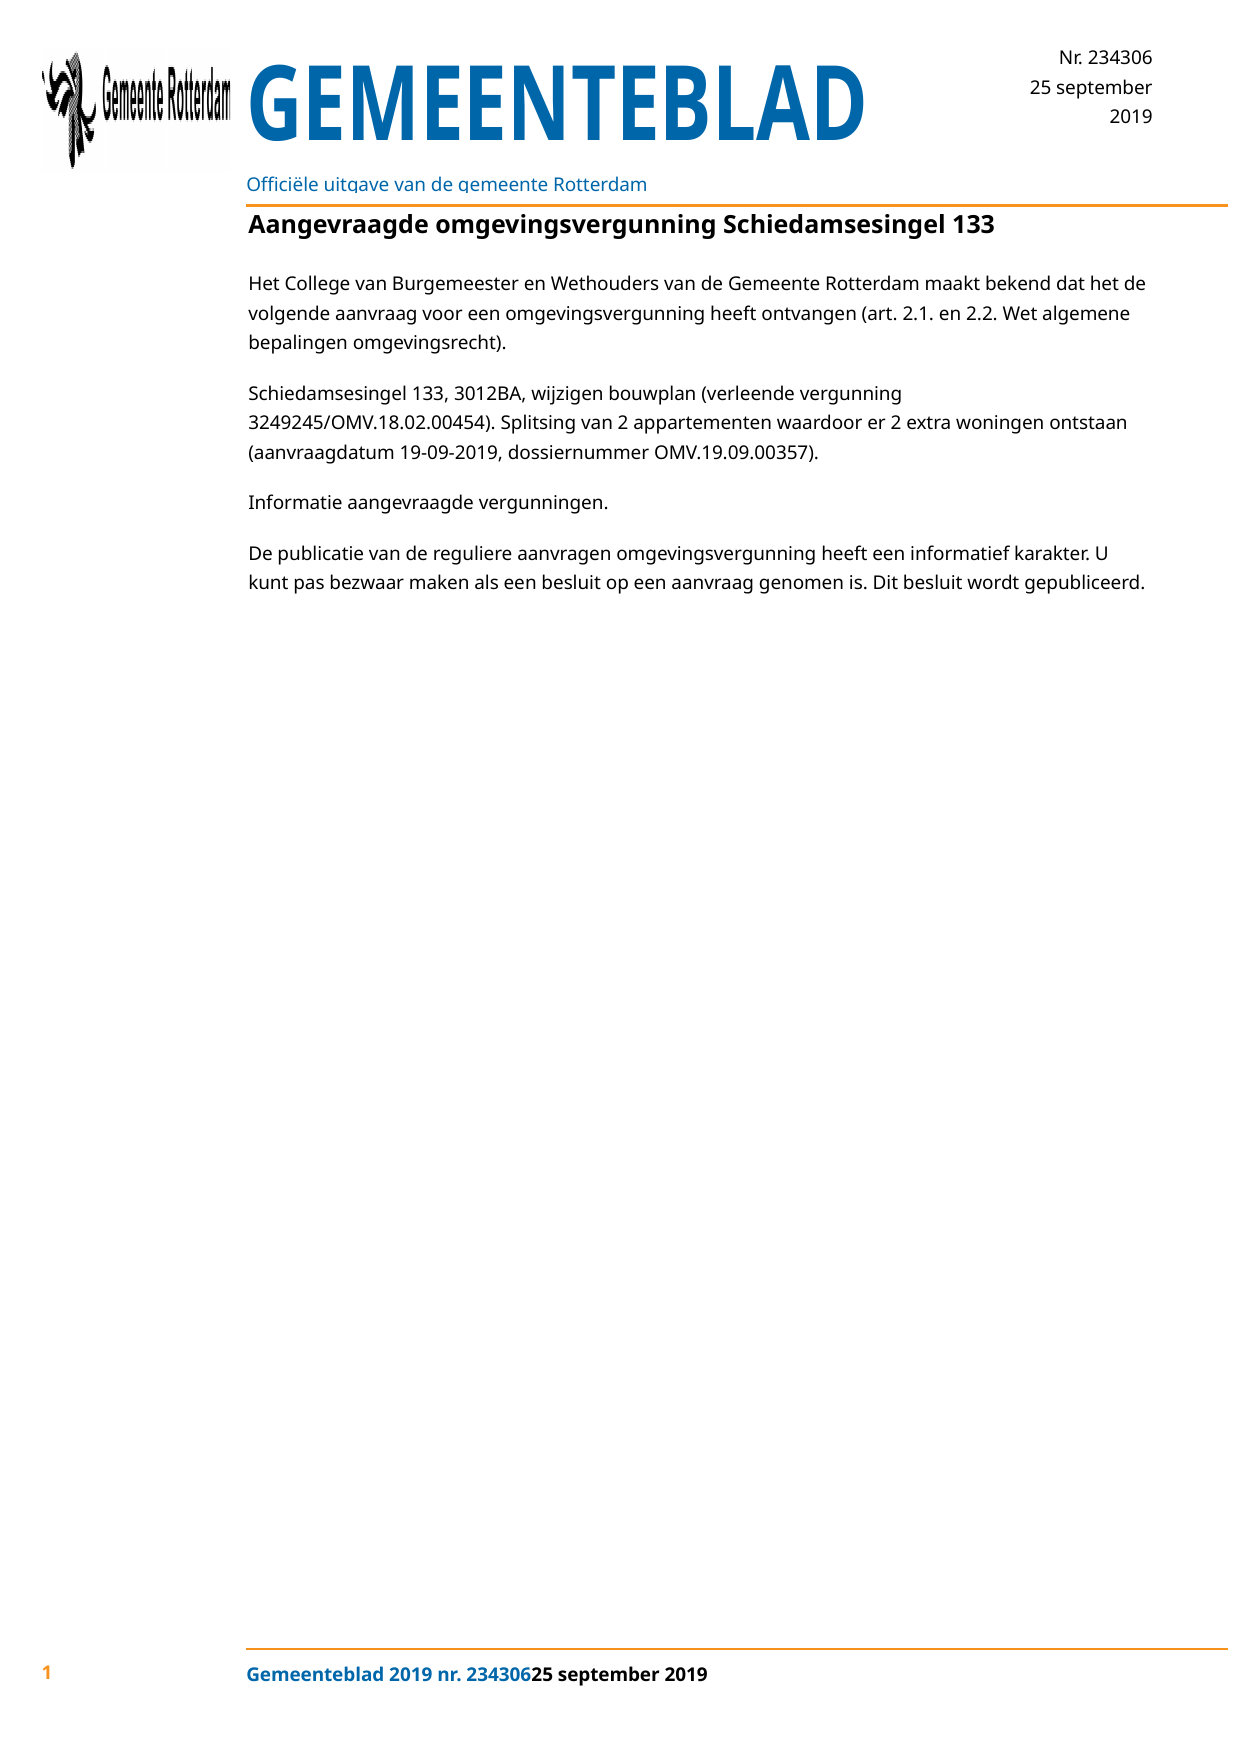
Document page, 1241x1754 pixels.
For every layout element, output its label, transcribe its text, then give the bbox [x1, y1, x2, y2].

text De publicatie van de reguliere aanvragen omgevingsvergunning heeft een informatief karakter. U kunt pas bezwaar maken als een besluit op een aanvraag genomen is. Dit besluit wordt gepubliceerd. [248, 540, 1152, 595]
text Informatie aangevraagde vergunningen. [248, 489, 1152, 515]
text Aangevraagde omgevingsvergunning Schiedamsesingel 133 [248, 207, 1152, 241]
text Schiedamsesingel 133, 3012BA, wijzigen bouwplan (verleende vergunning 3249245/OMV.18.02.00454). Splitsing van 2 appartementen waardoor er 2 extra woningen ontstaan (aanvraagdatum 19-09-2019, dossiernummer OMV.19.09.00357). [248, 380, 1152, 465]
text Het College van Burgemeester en Wethouders van de Gemeente Rotterdam maakt bekend dat het de volgende aanvraag voor een omgevingsvergunning heeft ontvangen (art. 2.1. en 2.2. Wet algemene bepalingen omgevingsrecht). [248, 270, 1152, 355]
picture [41, 47, 231, 172]
